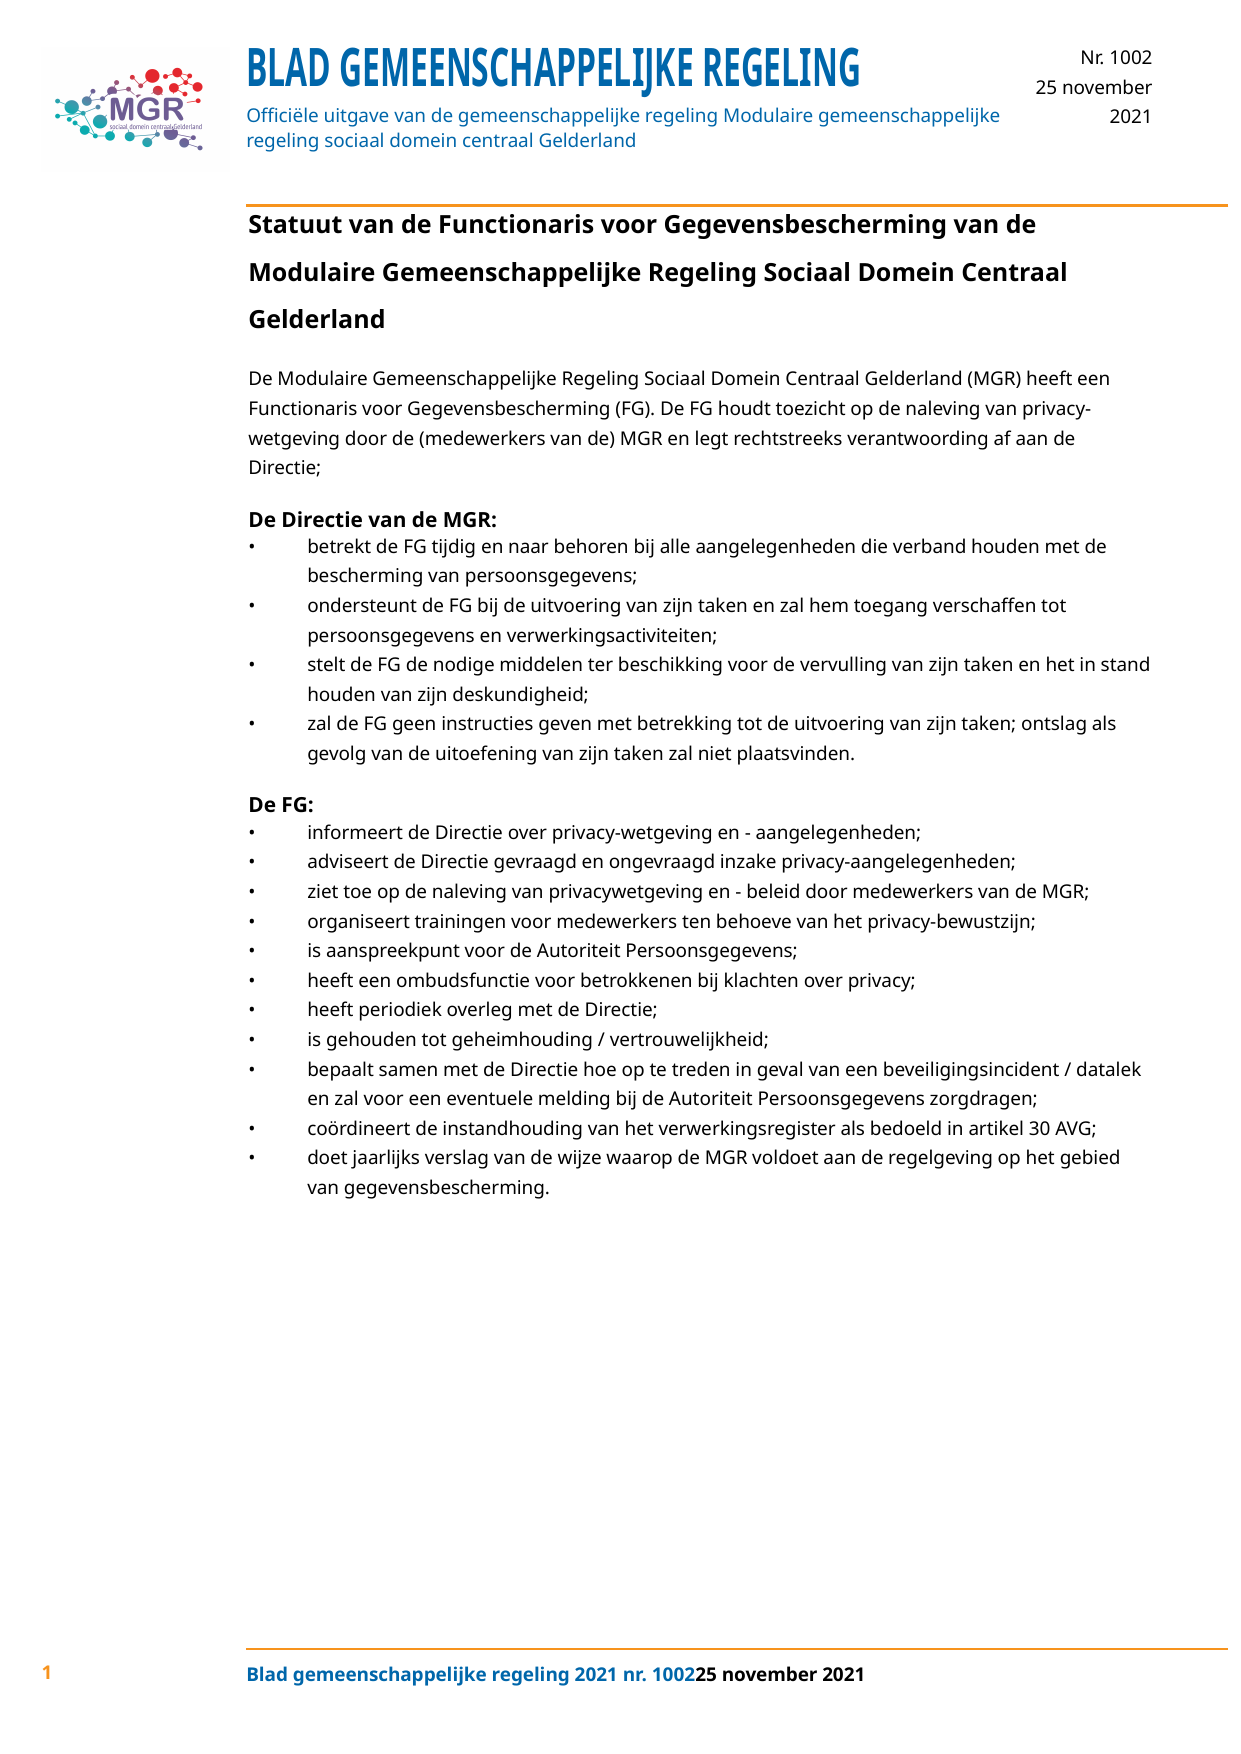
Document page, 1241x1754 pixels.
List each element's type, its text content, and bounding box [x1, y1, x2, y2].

list bepaalt samen met de Directie hoe op te treden in geval van een beveiligingsincident / datalek en zal voor een eventuele melding bij de Autoriteit Persoonsgegevens zorgdragen; [248, 1056, 1152, 1111]
list ziet toe op de naleving van privacywetgeving en - beleid door medewerkers van de MGR; [248, 878, 1152, 904]
list heeft periodiek overleg met de Directie; [248, 997, 1152, 1022]
list is aanspreekpunt voor de Autoriteit Persoonsgegevens; [248, 937, 1152, 963]
text De Modulaire Gemeenschappelijke Regeling Sociaal Domein Centraal Gelderland (MGR) heeft een Functionaris voor Gegevensbescherming (FG). De FG houdt toezicht op de naleving van privacy-wetgeving door de (medewerkers van de) MGR en legt rechtstreeks verantwoording af aan de Directie; [248, 366, 1152, 480]
list betrekt de FG tijdig en naar behoren bij alle aangelegenheden die verband houden met de bescherming van persoonsgegevens; [248, 533, 1152, 588]
text De Directie van de MGR: [248, 505, 1152, 533]
list is gehouden tot geheimhouding / vertrouwelijkheid; [248, 1026, 1152, 1052]
text Statuut van de Functionaris voor Gegevensbescherming van de Modulaire Gemeenschappelijke Regeling Sociaal Domein Centraal Gelderland [248, 207, 1152, 336]
list zal de FG geen instructies geven met betrekking tot de uitvoering van zijn taken; ontslag als gevolg van de uitoefening van zijn taken zal niet plaatsvinden. [248, 711, 1152, 766]
list doet jaarlijks verslag van de wijze waarop de MGR voldoet aan de regelgeving op het gebied van gegevensbescherming. [248, 1144, 1152, 1200]
list adviseert de Directie gevraagd en ongevraagd inzake privacy-aangelegenheden; [248, 849, 1152, 874]
list ondersteunt de FG bij de uitvoering van zijn taken en zal hem toegang verschaffen tot persoonsgegevens en verwerkingsactiviteiten; [248, 592, 1152, 648]
list informeert de Directie over privacy-wetgeving en - aangelegenheden; [248, 819, 1152, 845]
list heeft een ombudsfunctie voor betrokkenen bij klachten over privacy; [248, 967, 1152, 993]
list stelt de FG de nodige middelen ter beschikking voor de vervulling van zijn taken en het in stand houden van zijn deskundigheid; [248, 651, 1152, 707]
list organiseert trainingen voor medewerkers ten behoeve van het privacy-bewustzijn; [248, 908, 1152, 933]
list coördineert de instandhouding van het verwerkingsregister als bedoeld in artikel 30 AVG; [248, 1115, 1152, 1141]
text De FG: [248, 791, 1152, 819]
picture [41, 47, 231, 172]
